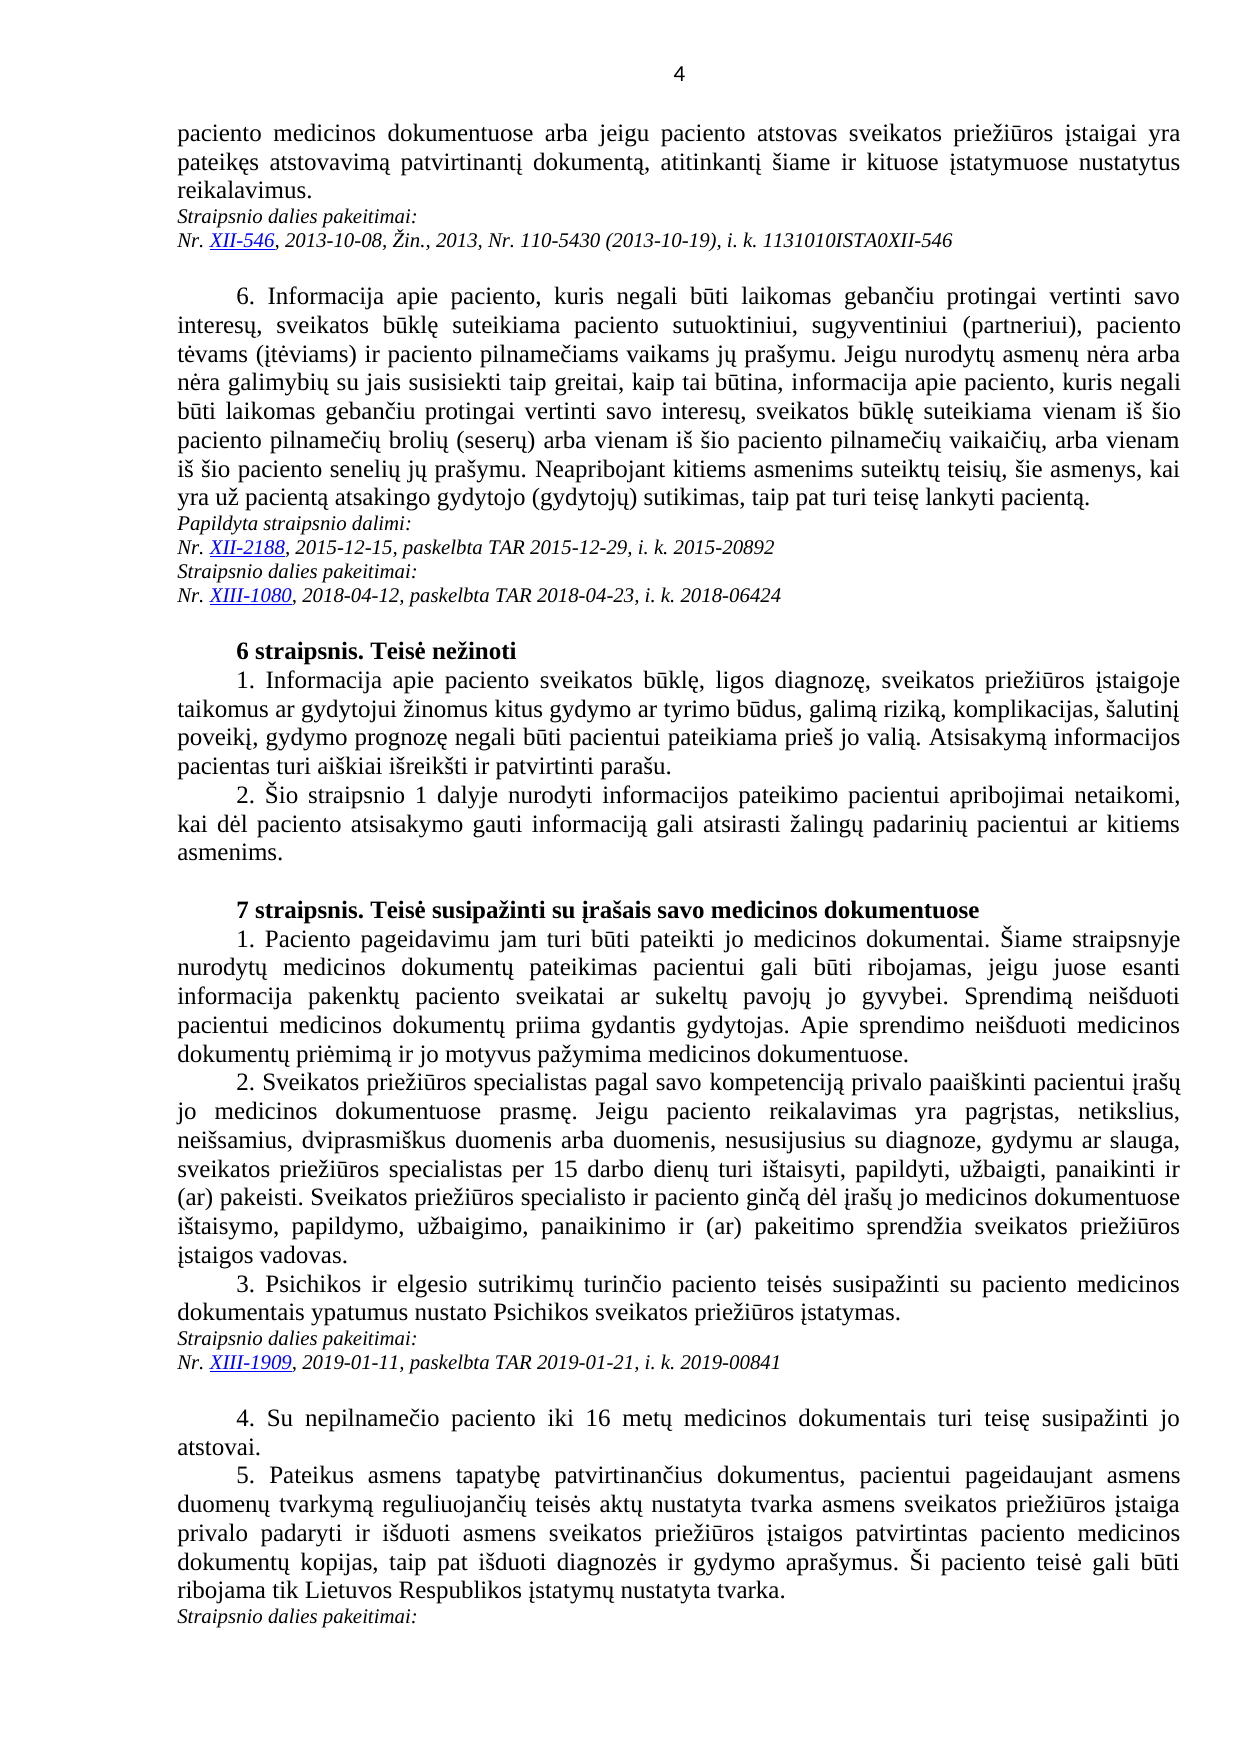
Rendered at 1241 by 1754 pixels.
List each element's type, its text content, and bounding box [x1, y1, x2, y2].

text Nr. XII-2188, 2015-12-15, paskelbta TAR 2015-12-29, i. k. 2015-20892 [177, 535, 1181, 559]
text 5. Pateikus asmens tapatybę patvirtinančius dokumentus, pacientui pageidaujant asmens duomenų tvarkymą reguliuojančių teisės aktų nustatyta tvarka asmens sveikatos priežiūros įstaiga privalo padaryti ir išduoti asmens sveikatos priežiūros įstaigos patvirtintas paciento medicinos dokumentų kopijas, taip pat išduoti diagnozės ir gydymo aprašymus. Ši paciento teisė gali būti ribojama tik Lietuvos Respublikos įstatymų nustatyta tvarka. [177, 1461, 1181, 1604]
text Nr. XIII-1080, 2018-04-12, paskelbta TAR 2018-04-23, i. k. 2018-06424 [177, 583, 1181, 607]
text Nr. XII-546, 2013-10-08, Žin., 2013, Nr. 110-5430 (2013-10-19), i. k. 1131010ISTA0XII-546 [177, 228, 1181, 252]
text 4. Su nepilnamečio paciento iki 16 metų medicinos dokumentais turi teisę susipažinti jo atstovai. [177, 1403, 1181, 1461]
text Straipsnio dalies pakeitimai: [177, 1326, 1181, 1350]
text Papildyta straipsnio dalimi: [177, 511, 1181, 535]
text 2. Sveikatos priežiūros specialistas pagal savo kompetenciją privalo paaiškinti pacientui įrašų jo medicinos dokumentuose prasmę. Jeigu paciento reikalavimas yra pagrįstas, netikslius, neišsamius, dviprasmiškus duomenis arba duomenis, nesusijusius su diagnoze, gydymu ar slauga, sveikatos priežiūros specialistas per 15 darbo dienų turi ištaisyti, papildyti, užbaigti, panaikinti ir (ar) pakeisti. Sveikatos priežiūros specialisto ir paciento ginčą dėl įrašų jo medicinos dokumentuose ištaisymo, papildymo, užbaigimo, panaikinimo ir (ar) pakeitimo sprendžia sveikatos priežiūros įstaigos vadovas. [177, 1067, 1181, 1269]
text Straipsnio dalies pakeitimai: [177, 1604, 1181, 1628]
text Nr. XIII-1909, 2019-01-11, paskelbta TAR 2019-01-21, i. k. 2019-00841 [177, 1350, 1181, 1374]
text 6 straipsnis. Teisė nežinoti [177, 636, 1181, 665]
text paciento medicinos dokumentuose arba jeigu paciento atstovas sveikatos priežiūros įstaigai yra pateikęs atstovavimą patvirtinantį dokumentą, atitinkantį šiame ir kituose įstatymuose nustatytus reikalavimus. [177, 118, 1181, 204]
text 1. Informacija apie paciento sveikatos būklę, ligos diagnozę, sveikatos priežiūros įstaigoje taikomus ar gydytojui žinomus kitus gydymo ar tyrimo būdus, galimą riziką, komplikacijas, šalutinį poveikį, gydymo prognozę negali būti pacientui pateikiama prieš jo valią. Atsisakymą informacijos pacientas turi aiškiai išreikšti ir patvirtinti parašu. [177, 665, 1181, 780]
text 6. Informacija apie paciento, kuris negali būti laikomas gebančiu protingai vertinti savo interesų, sveikatos būklę suteikiama paciento sutuoktiniui, sugyventiniui (partneriui), paciento tėvams (įtėviams) ir paciento pilnamečiams vaikams jų prašymu. Jeigu nurodytų asmenų nėra arba nėra galimybių su jais susisiekti taip greitai, kaip tai būtina, informacija apie paciento, kuris negali būti laikomas gebančiu protingai vertinti savo interesų, sveikatos būklę suteikiama vienam iš šio paciento pilnamečių brolių (seserų) arba vienam iš šio paciento pilnamečių vaikaičių, arba vienam iš šio paciento senelių jų prašymu. Neapribojant kitiems asmenims suteiktų teisių, šie asmenys, kai yra už pacientą atsakingo gydytojo (gydytojų) sutikimas, taip pat turi teisę lankyti pacientą. [177, 281, 1181, 511]
text Straipsnio dalies pakeitimai: [177, 559, 1181, 583]
text 2. Šio straipsnio 1 dalyje nurodyti informacijos pateikimo pacientui apribojimai netaikomi, kai dėl paciento atsisakymo gauti informaciją gali atsirasti žalingų padarinių pacientui ar kitiems asmenims. [177, 780, 1181, 866]
text 7 straipsnis. Teisė susipažinti su įrašais savo medicinos dokumentuose [177, 895, 1181, 924]
text Straipsnio dalies pakeitimai: [177, 204, 1181, 228]
text 3. Psichikos ir elgesio sutrikimų turinčio paciento teisės susipažinti su paciento medicinos dokumentais ypatumus nustato Psichikos sveikatos priežiūros įstatymas. [177, 1269, 1181, 1326]
text 1. Paciento pageidavimu jam turi būti pateikti jo medicinos dokumentai. Šiame straipsnyje nurodytų medicinos dokumentų pateikimas pacientui gali būti ribojamas, jeigu juose esanti informacija pakenktų paciento sveikatai ar sukeltų pavojų jo gyvybei. Sprendimą neišduoti pacientui medicinos dokumentų priima gydantis gydytojas. Apie sprendimo neišduoti medicinos dokumentų priėmimą ir jo motyvus pažymima medicinos dokumentuose. [177, 924, 1181, 1067]
